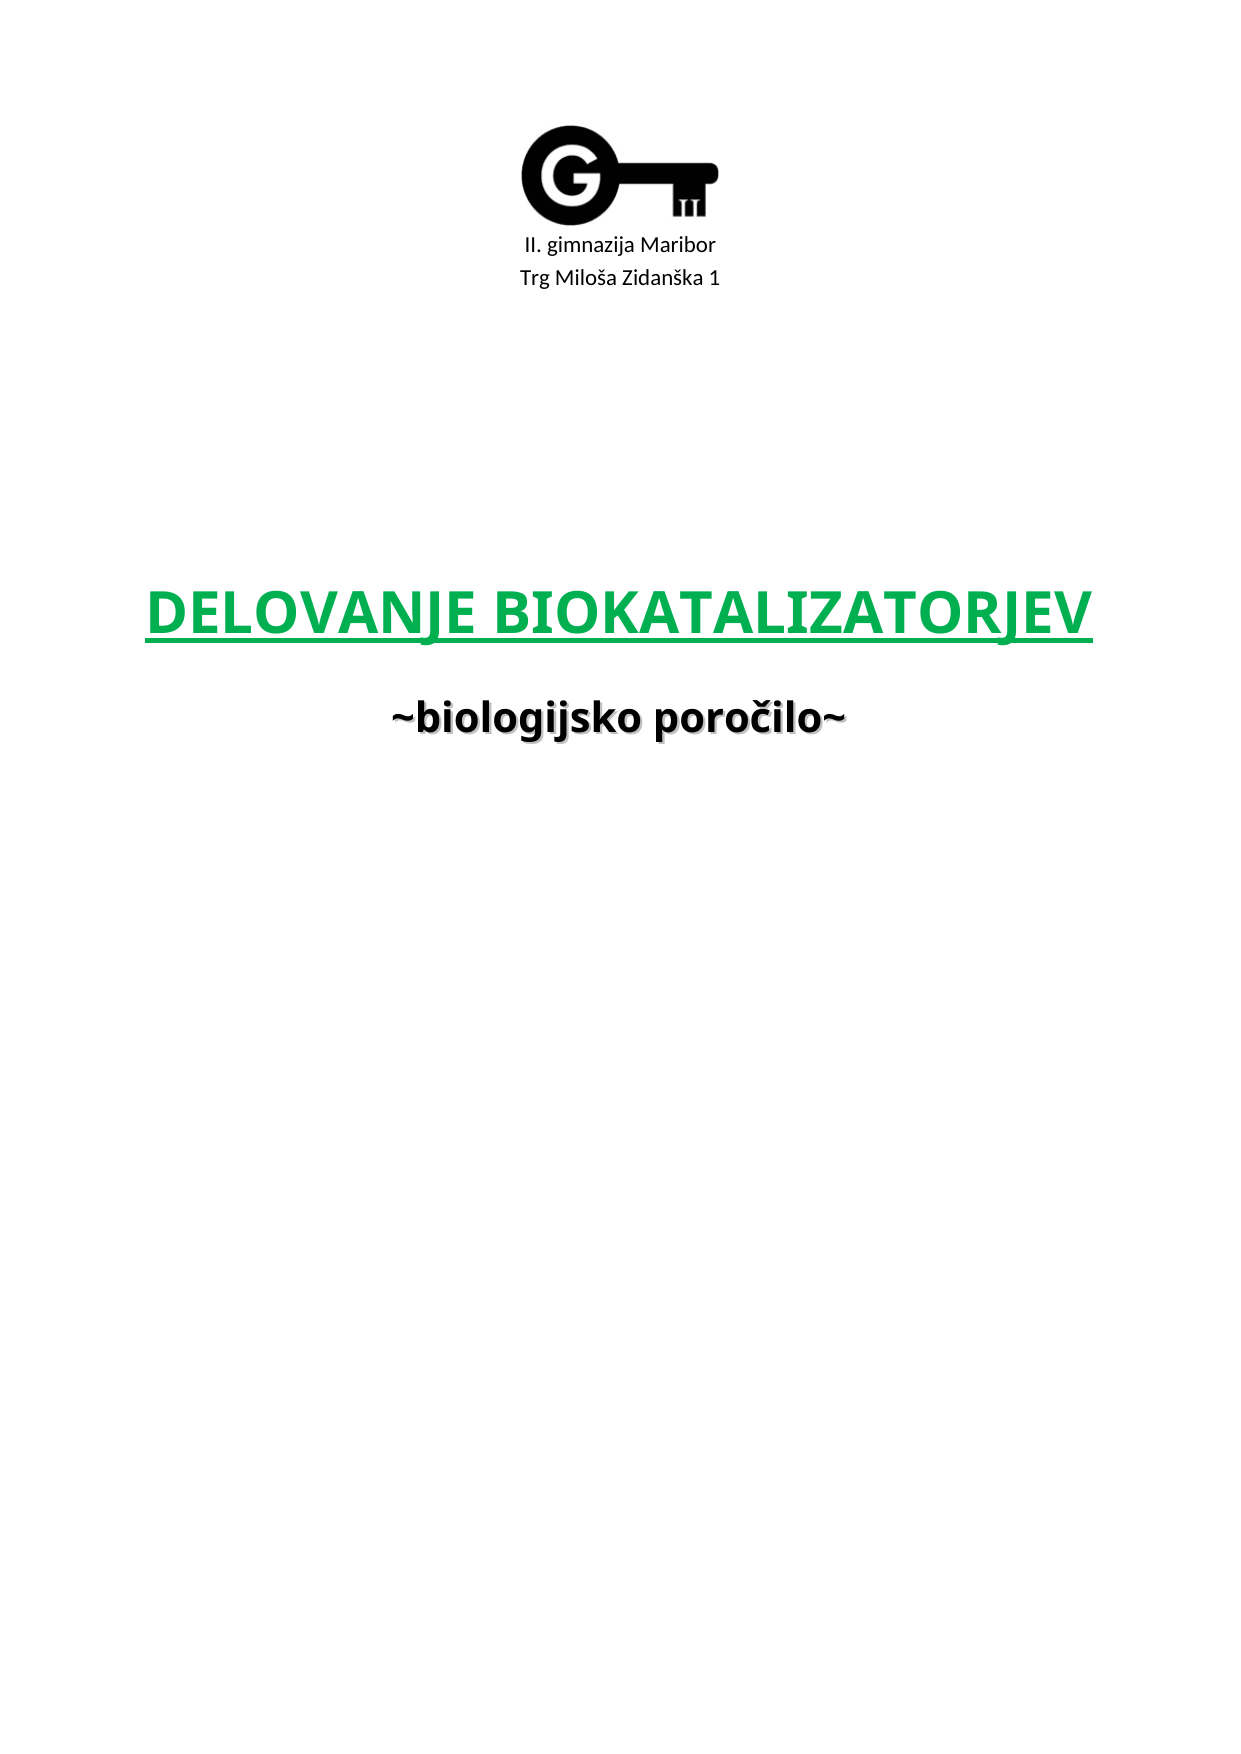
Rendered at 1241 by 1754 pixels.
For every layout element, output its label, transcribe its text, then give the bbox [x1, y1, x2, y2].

text Trg Miloša Zidanška 1 [150, 263, 1090, 291]
text II. gimnazija Maribor [150, 231, 1090, 258]
text DELOVANJE BIOKATALIZATORJEV [93, 571, 1144, 651]
text ~biologijsko poročilo~ [93, 688, 1144, 744]
picture [519, 124, 721, 227]
